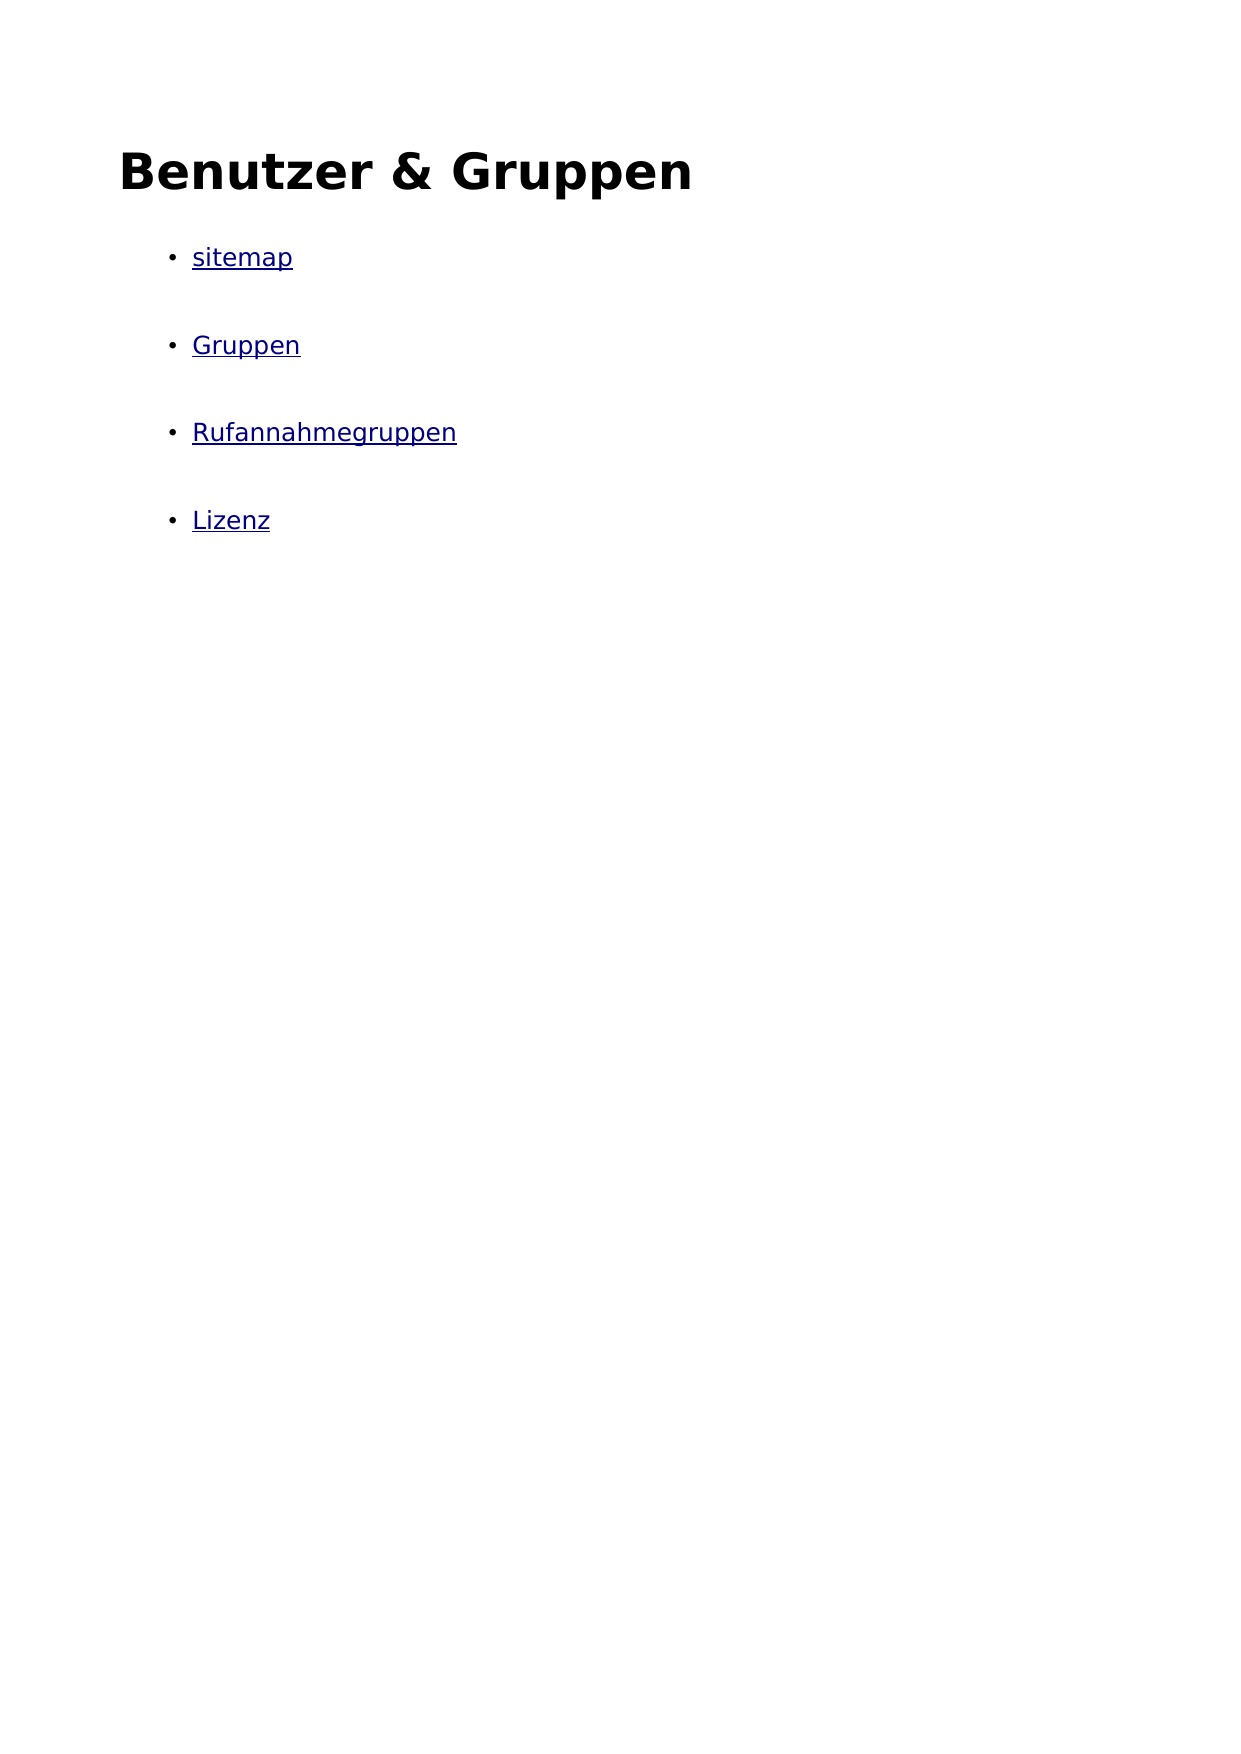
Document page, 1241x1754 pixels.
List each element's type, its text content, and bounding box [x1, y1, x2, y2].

list Gruppen [177, 331, 1122, 418]
list Rufannahmegruppen [177, 418, 1122, 506]
subtitle Benutzer & Gruppen [118, 143, 1122, 201]
list Lizenz [177, 506, 1122, 593]
list sitemap [177, 243, 1122, 331]
